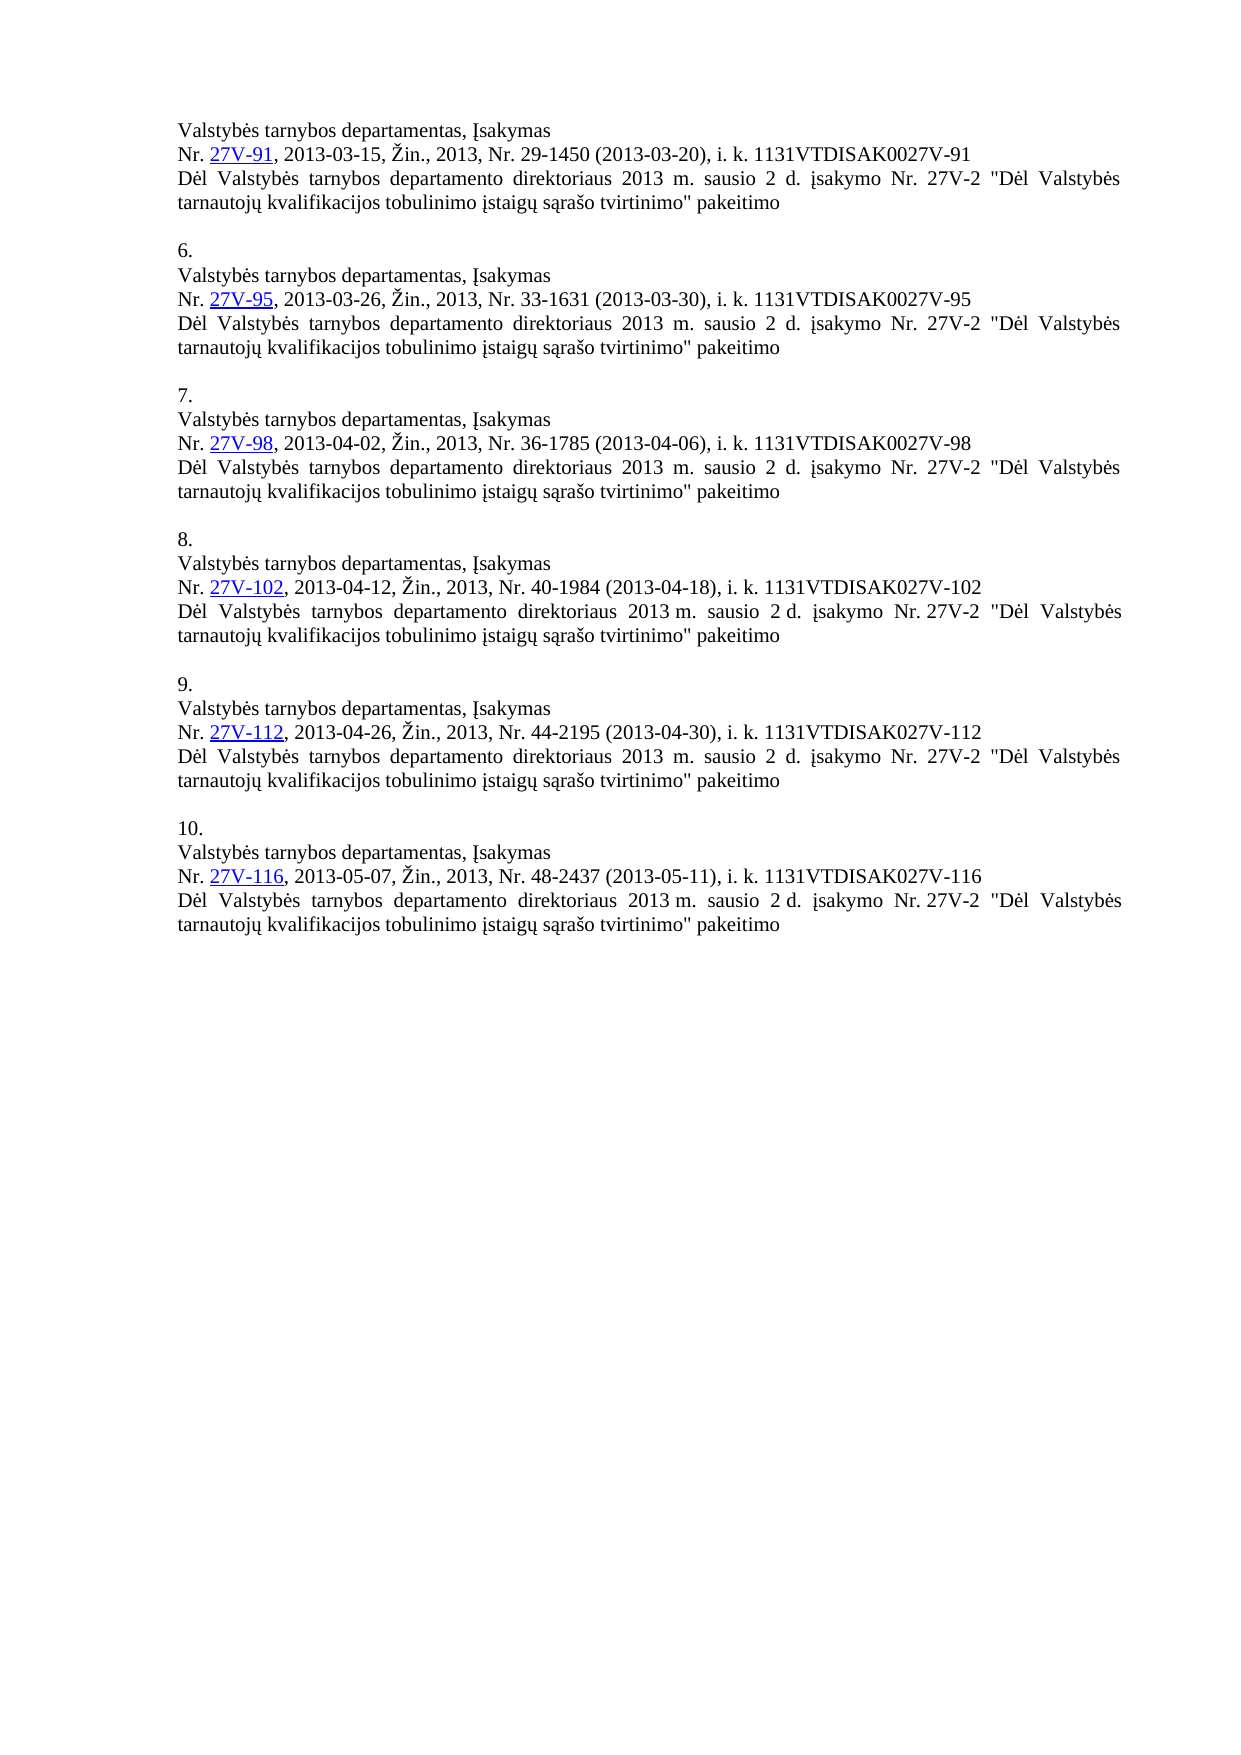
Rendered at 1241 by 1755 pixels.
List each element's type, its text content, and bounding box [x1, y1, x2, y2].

text Nr. 27V-116, 2013-05-07, Žin., 2013, Nr. 48-2437 (2013-05-11), i. k. 1131VTDISAK027V-116 [177, 864, 1122, 888]
text Dėl Valstybės tarnybos departamento direktoriaus 2013 m. sausio 2 d. įsakymo Nr. 27V-2 "Dėl Valstybės tarnautojų kvalifikacijos tobulinimo įstaigų sąrašo tvirtinimo" pakeitimo [177, 166, 1122, 214]
text Valstybės tarnybos departamentas, Įsakymas [177, 696, 1122, 720]
text 6. [177, 238, 1122, 262]
text Valstybės tarnybos departamentas, Įsakymas [177, 551, 1122, 575]
text Nr. 27V-95, 2013-03-26, Žin., 2013, Nr. 33-1631 (2013-03-30), i. k. 1131VTDISAK0027V-95 [177, 287, 1122, 311]
text Nr. 27V-91, 2013-03-15, Žin., 2013, Nr. 29-1450 (2013-03-20), i. k. 1131VTDISAK0027V-91 [177, 142, 1122, 166]
text Dėl Valstybės tarnybos departamento direktoriaus 2013 m. sausio 2 d. įsakymo Nr. 27V-2 "Dėl Valstybės tarnautojų kvalifikacijos tobulinimo įstaigų sąrašo tvirtinimo" pakeitimo [177, 599, 1122, 647]
text 9. [177, 672, 1122, 696]
text 8. [177, 527, 1122, 551]
text Nr. 27V-98, 2013-04-02, Žin., 2013, Nr. 36-1785 (2013-04-06), i. k. 1131VTDISAK0027V-98 [177, 431, 1122, 455]
text Dėl Valstybės tarnybos departamento direktoriaus 2013 m. sausio 2 d. įsakymo Nr. 27V-2 "Dėl Valstybės tarnautojų kvalifikacijos tobulinimo įstaigų sąrašo tvirtinimo" pakeitimo [177, 744, 1122, 792]
text Valstybės tarnybos departamentas, Įsakymas [177, 262, 1122, 287]
text Nr. 27V-112, 2013-04-26, Žin., 2013, Nr. 44-2195 (2013-04-30), i. k. 1131VTDISAK027V-112 [177, 720, 1122, 744]
text Valstybės tarnybos departamentas, Įsakymas [177, 840, 1122, 864]
text Nr. 27V-102, 2013-04-12, Žin., 2013, Nr. 40-1984 (2013-04-18), i. k. 1131VTDISAK027V-102 [177, 575, 1122, 599]
text Dėl Valstybės tarnybos departamento direktoriaus 2013 m. sausio 2 d. įsakymo Nr. 27V-2 "Dėl Valstybės tarnautojų kvalifikacijos tobulinimo įstaigų sąrašo tvirtinimo" pakeitimo [177, 311, 1122, 359]
text 10. [177, 816, 1122, 840]
text Dėl Valstybės tarnybos departamento direktoriaus 2013 m. sausio 2 d. įsakymo Nr. 27V-2 "Dėl Valstybės tarnautojų kvalifikacijos tobulinimo įstaigų sąrašo tvirtinimo" pakeitimo [177, 455, 1122, 503]
text Dėl Valstybės tarnybos departamento direktoriaus 2013 m. sausio 2 d. įsakymo Nr. 27V-2 "Dėl Valstybės tarnautojų kvalifikacijos tobulinimo įstaigų sąrašo tvirtinimo" pakeitimo [177, 888, 1122, 936]
text 7. [177, 383, 1122, 407]
text Valstybės tarnybos departamentas, Įsakymas [177, 118, 1122, 142]
text Valstybės tarnybos departamentas, Įsakymas [177, 407, 1122, 431]
